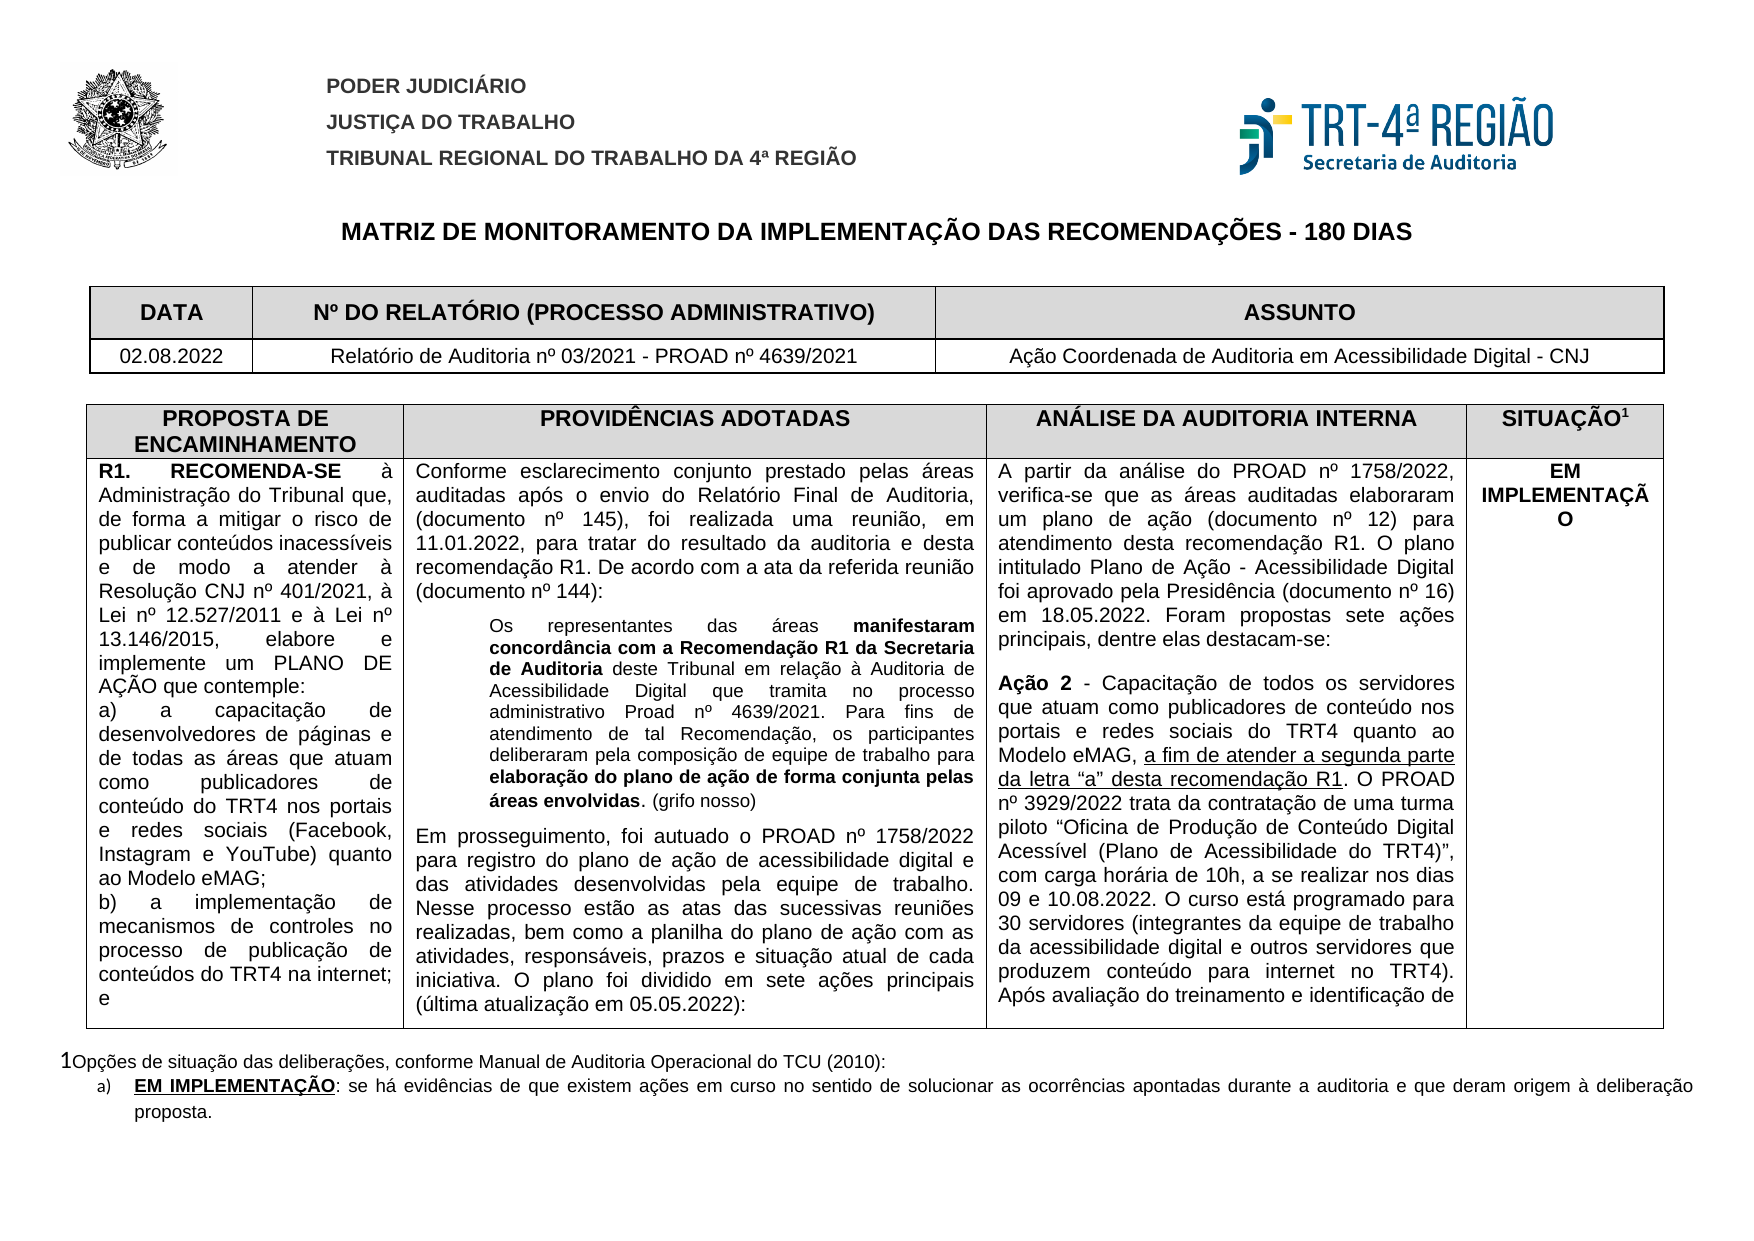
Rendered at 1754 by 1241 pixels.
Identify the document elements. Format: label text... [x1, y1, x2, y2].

text [1555, 110, 1695, 134]
table_cell 02.08.2022 [91, 340, 252, 372]
table_header PROPOSTA DE ENCAMINHAMENTO [87, 405, 403, 458]
table_cell R1. RECOMENDA-SE à Administração do Tribunal que, de forma a mitigar o risco de publicar conteúdos inacessíveis e de modo a atender à Resolução CNJ nº 401/2021, à Lei nº 12.527/2011 e à Lei nº 13.146/2015, elabore e implemente um PLANO DE AÇÃO que contemple: a) a capacitação de desenvolvedores de páginas e de todas as áreas que atuam como publicadores de conteúdo do TRT4 nos portais e redes sociais (Facebook, Instagram e YouTube) quanto ao Modelo eMAG; b) a implementação de mecanismos de controles no processo de publicação de conteúdos do TRT4 na internet; e [87, 459, 403, 1028]
table_cell EM IMPLEMENTAÇÃO [1467, 459, 1663, 1028]
table_header DATA [91, 287, 252, 338]
table_cell A partir da análise do PROAD nº 1758/2022, verifica-se que as áreas auditadas elaboraram um plano de ação (documento nº 12) para atendimento desta recomendação R1. O plano intitulado Plano de Ação - Acessibilidade Digital foi aprovado pela Presidência (documento nº 16) em 18.05.2022. Foram propostas sete ações principais, dentre elas destacam-se: Ação 2 - Capacitação de todos os servidores que atuam como publicadores de conteúdo nos portais e redes sociais do TRT4 quanto ao Modelo eMAG, a fim de atender a segunda parte da letra “a” desta recomendação R1. O PROAD nº 3929/2022 trata da contratação de uma turma piloto “Oficina de Produção de Conteúdo Digital Acessível (Plano de Acessibilidade do TRT4)”, com carga horária de 10h, a se realizar nos dias 09 e 10.08.2022. O curso está programado para 30 servidores (integrantes da equipe de trabalho da acessibilidade digital e outros servidores que produzem conteúdo para internet no TRT4). Após avaliação do treinamento e identificação de [987, 459, 1466, 1028]
table_header PROVIDÊNCIAS ADOTADAS [404, 405, 986, 458]
table_header ANÁLISE DA AUDITORIA INTERNA [987, 405, 1466, 458]
text JUSTIÇA DO TRABALHO [178, 110, 1237, 134]
text PODER JUDICIÁRIO [178, 74, 1695, 98]
table_header SITUAÇÃO [1467, 405, 1663, 458]
table_cell Conforme esclarecimento conjunto prestado pelas áreas auditadas após o envio do Relatório Final de Auditoria, (documento nº 145), foi realizada uma reunião, em 11.01.2022, para tratar do resultado da auditoria e desta recomendação R1. De acordo com a ata da referida reunião (documento nº 144): Os representantes das áreas manifestaram concordância com a Recomendação R1 da Secretaria de Auditoria deste Tribunal em relação à Auditoria de Acessibilidade Digital que tramita no processo administrativo Proad nº 4639/2021. Para fins de atendimento de tal Recomendação, os participantes deliberaram pela composição de equipe de trabalho para elaboração do plano de ação de forma conjunta pelas áreas envolvidas. (grifo nosso) Em prosseguimento, foi autuado o PROAD nº 1758/2022 para registro do plano de ação de acessibilidade digital e das atividades desenvolvidas pela equipe de trabalho. Nesse processo estão as atas das sucessivas reuniões realizadas, bem como a planilha do plano de ação com as atividades, responsáveis, prazos e situação atual de cada iniciativa. O plano foi dividido em sete ações principais (última atualização em 05.05.2022): [404, 459, 986, 1028]
table_cell Relatório de Auditoria nº 03/2021 - PROAD nº 4639/2021 [253, 340, 935, 372]
table_header Nº DO RELATÓRIO (PROCESSO ADMINISTRATIVO) [253, 287, 935, 338]
table_header ASSUNTO [936, 287, 1663, 338]
table_cell Ação Coordenada de Auditoria em Acessibilidade Digital - CNJ [936, 340, 1663, 372]
picture [60, 62, 178, 175]
text TRIBUNAL REGIONAL DO TRABALHO DA 4ª REGIÃO [178, 146, 1237, 169]
picture [1237, 95, 1555, 178]
text MATRIZ DE MONITORAMENTO DA IMPLEMENTAÇÃO DAS RECOMENDAÇÕES - 180 DIAS [59, 216, 1695, 245]
text [1555, 146, 1695, 169]
